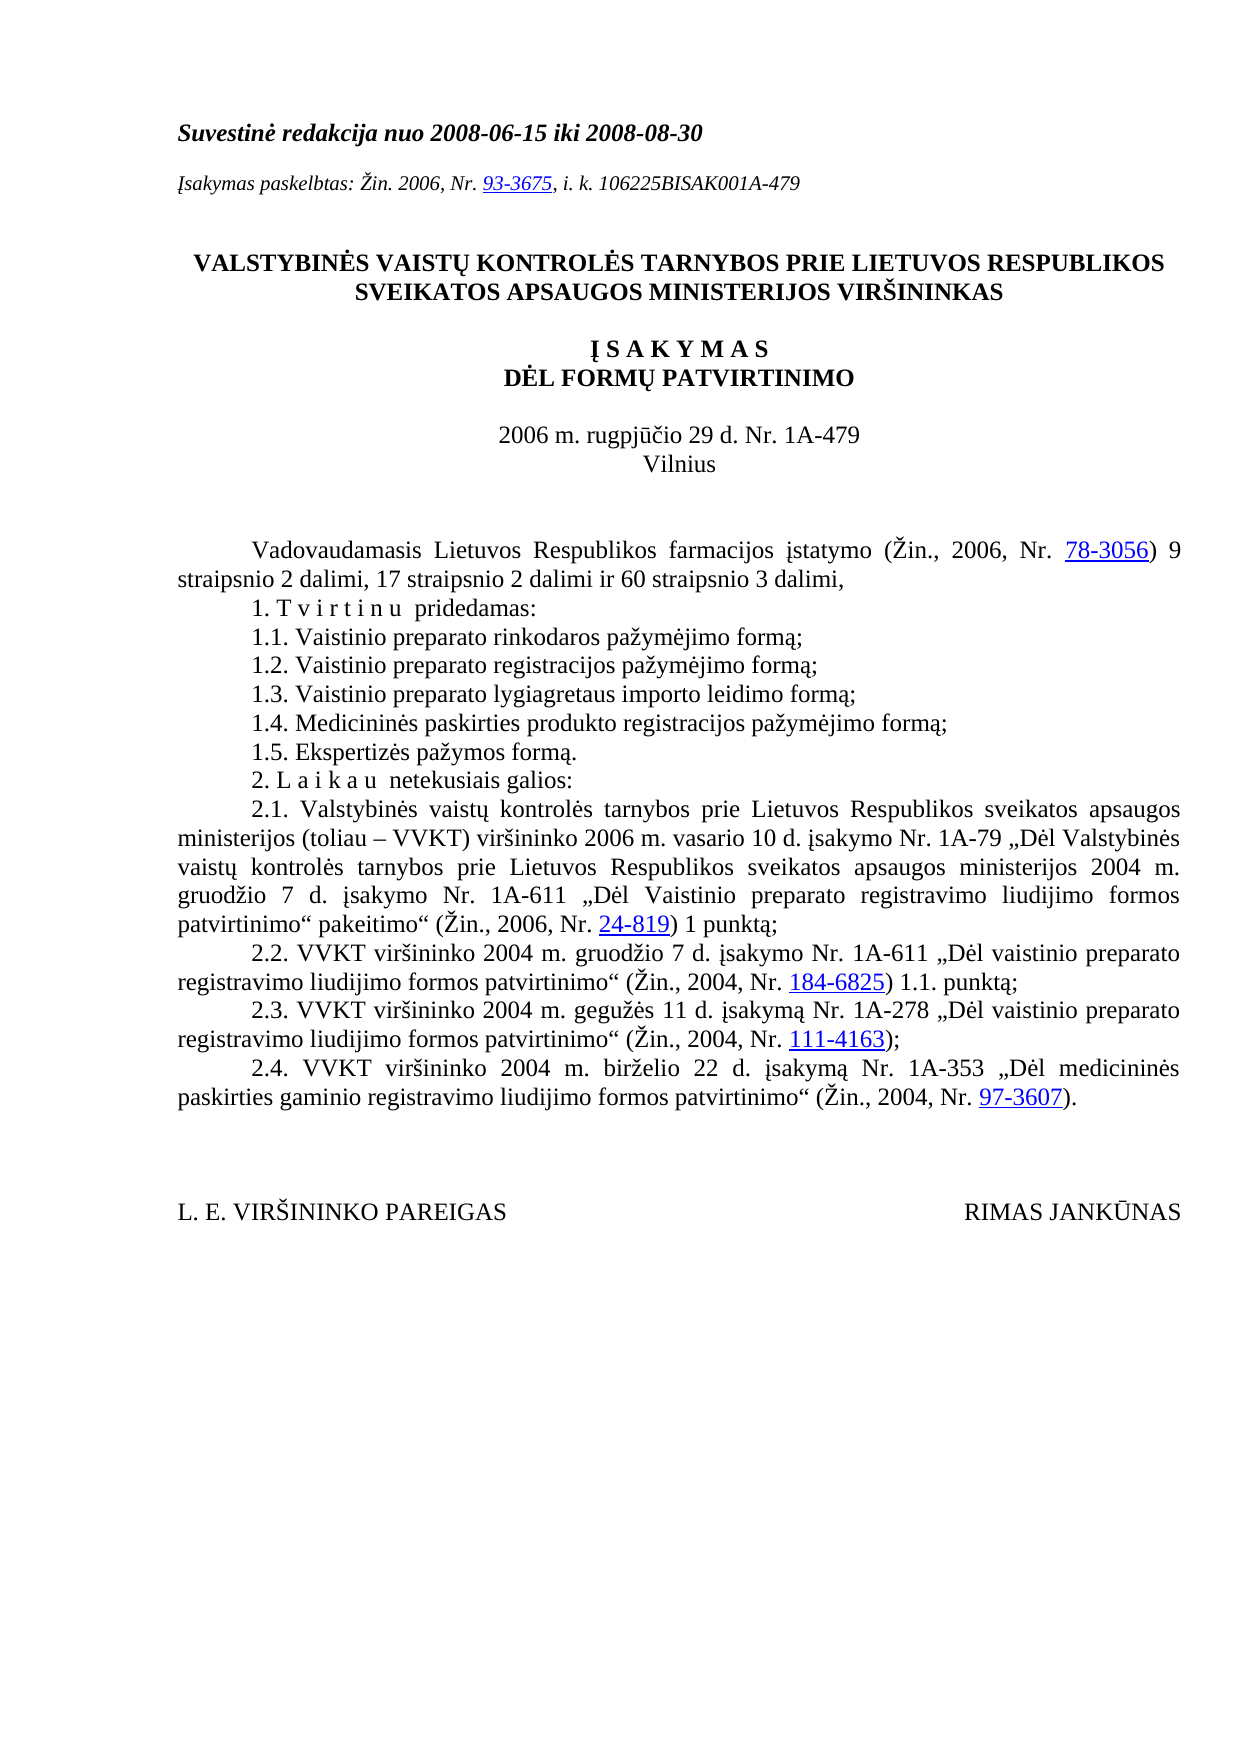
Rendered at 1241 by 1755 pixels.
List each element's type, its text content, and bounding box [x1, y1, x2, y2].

text VALSTYBINĖS VAISTŲ KONTROLĖS TARNYBOS PRIE LIETUVOS RESPUBLIKOS SVEIKATOS APSAUGOS MINISTERIJOS VIRŠININKAS [177, 248, 1181, 305]
text 1.4. Medicininės paskirties produkto registracijos pažymėjimo formą; [177, 708, 1181, 737]
text Vadovaudamasis Lietuvos Respublikos farmacijos įstatymo (Žin., 2006, Nr. 78-3056) 9 straipsnio 2 dalimi, 17 straipsnio 2 dalimi ir 60 straipsnio 3 dalimi, [177, 535, 1181, 593]
text Vilnius [177, 449, 1181, 478]
text 2006 m. rugpjūčio 29 d. Nr. 1A-479 [177, 420, 1181, 449]
text 2.3. VVKT viršininko 2004 m. gegužės 11 d. įsakymą Nr. 1A-278 „Dėl vaistinio preparato registravimo liudijimo formos patvirtinimo“ (Žin., 2004, Nr. 111-4163); [177, 995, 1181, 1053]
text Įsakymas paskelbtas: Žin. 2006, Nr. 93-3675, i. k. 106225BISAK001A-479 [177, 171, 1181, 195]
text 1.2. Vaistinio preparato registracijos pažymėjimo formą; [177, 650, 1181, 679]
text 2.4. VVKT viršininko 2004 m. birželio 22 d. įsakymą Nr. 1A-353 „Dėl medicininės paskirties gaminio registravimo liudijimo formos patvirtinimo“ (Žin., 2004, Nr. 97-3607). [177, 1053, 1181, 1110]
text 1.3. Vaistinio preparato lygiagretaus importo leidimo formą; [177, 679, 1181, 708]
text 1. Tvirtinu pridedamas: [177, 593, 1181, 622]
text Į S A K Y M A S [177, 334, 1181, 363]
text L. E. VIRŠININKO PAREIGAS RIMAS JANKŪNAS [177, 1197, 1181, 1225]
text 2.1. Valstybinės vaistų kontrolės tarnybos prie Lietuvos Respublikos sveikatos apsaugos ministerijos (toliau – VVKT) viršininko 2006 m. vasario 10 d. įsakymo Nr. 1A-79 „Dėl Valstybinės vaistų kontrolės tarnybos prie Lietuvos Respublikos sveikatos apsaugos ministerijos 2004 m. gruodžio 7 d. įsakymo Nr. 1A-611 „Dėl Vaistinio preparato registravimo liudijimo formos patvirtinimo“ pakeitimo“ (Žin., 2006, Nr. 24-819) 1 punktą; [177, 794, 1181, 938]
text 2.2. VVKT viršininko 2004 m. gruodžio 7 d. įsakymo Nr. 1A-611 „Dėl vaistinio preparato registravimo liudijimo formos patvirtinimo“ (Žin., 2004, Nr. 184-6825) 1.1. punktą; [177, 938, 1181, 995]
text Suvestinė redakcija nuo 2008-06-15 iki 2008-08-30 [177, 118, 1181, 147]
text 2. Laikau netekusiais galios: [177, 765, 1181, 794]
text DĖL FORMŲ PATVIRTINIMO [177, 363, 1181, 392]
text 1.5. Ekspertizės pažymos formą. [177, 737, 1181, 765]
text 1.1. Vaistinio preparato rinkodaros pažymėjimo formą; [177, 622, 1181, 650]
